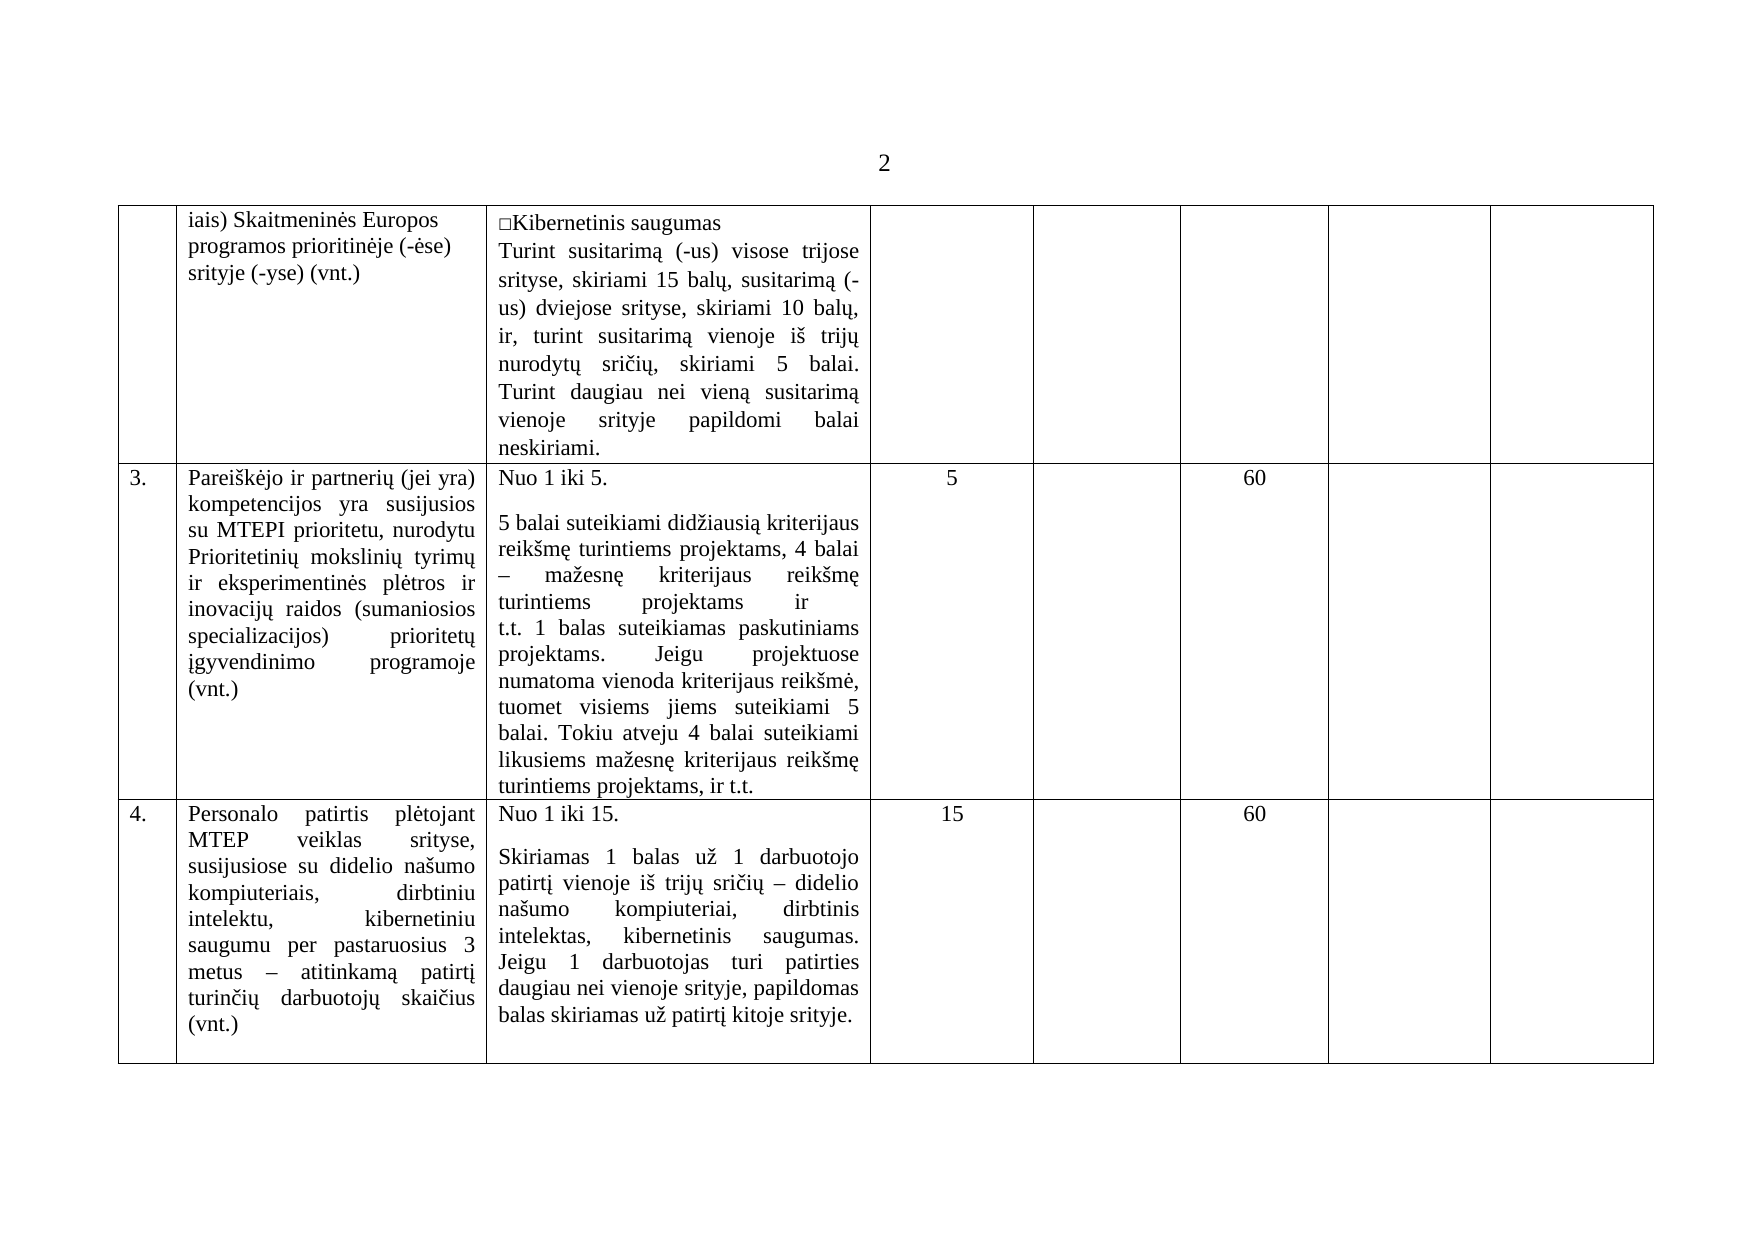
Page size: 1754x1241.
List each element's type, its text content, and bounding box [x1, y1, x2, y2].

table_cell ☐Kibernetinis saugumas Turint susitarimą (-us) visose trijose srityse, skiriami 15 balų, susitarimą (-us) dviejose srityse, skiriami 10 balų, ir, turint susitarimą vienoje iš trijų nurodytų sričių, skiriami 5 balai. Turint daugiau nei vieną susitarimą vienoje srityje papildomi balai neskiriami. [487, 206, 870, 463]
table_cell [1491, 206, 1653, 463]
table_cell [1329, 464, 1490, 798]
table_cell iais) Skaitmeninės Europos programos prioritinėje (-ėse) srityje (-yse) (vnt.) [177, 206, 486, 463]
table_cell 3. [119, 464, 176, 798]
table_cell [119, 206, 176, 463]
table_cell [1181, 206, 1328, 463]
table_cell [1491, 464, 1653, 798]
table_cell Personalo patirtis plėtojant MTEP veiklas srityse, susijusiose su didelio našumo kompiuteriais, dirbtiniu intelektu, kibernetiniu saugumu per pastaruosius 3 metus – atitinkamą patirtį turinčių darbuotojų skaičius (vnt.) [177, 800, 486, 1063]
table_cell 15 [871, 800, 1033, 1063]
table_cell Pareiškėjo ir partnerių (jei yra) kompetencijos yra susijusios su MTEPI prioritetu, nurodytu Prioritetinių mokslinių tyrimų ir eksperimentinės plėtros ir inovacijų raidos (sumaniosios specializacijos) prioritetų įgyvendinimo programoje (vnt.) [177, 464, 486, 798]
table_cell [1034, 464, 1180, 798]
table_cell [1491, 800, 1653, 1063]
table_cell [1034, 206, 1180, 463]
table_cell [1034, 800, 1180, 1063]
table_cell 60 [1181, 464, 1328, 798]
table_cell 5 [871, 464, 1033, 798]
table_cell [871, 206, 1033, 463]
table_cell Nuo 1 iki 5. 5 balai suteikiami didžiausią kriterijaus reikšmę turintiems projektams, 4 balai – mažesnę kriterijaus reikšmę turintiems projektams ir t.t. 1 balas suteikiamas paskutiniams projektams. Jeigu projektuose numatoma vienoda kriterijaus reikšmė, tuomet visiems jiems suteikiami 5 balai. Tokiu atveju 4 balai suteikiami likusiems mažesnę kriterijaus reikšmę turintiems projektams, ir t.t. [487, 464, 870, 798]
table_cell Nuo 1 iki 15. Skiriamas 1 balas už 1 darbuotojo patirtį vienoje iš trijų sričių – didelio našumo kompiuteriai, dirbtinis intelektas, kibernetinis saugumas. Jeigu 1 darbuotojas turi patirties daugiau nei vienoje srityje, papildomas balas skiriamas už patirtį kitoje srityje. [487, 800, 870, 1063]
table_cell 60 [1181, 800, 1328, 1063]
table_cell 4. [119, 800, 176, 1063]
table_cell [1329, 800, 1490, 1063]
table_cell [1329, 206, 1490, 463]
